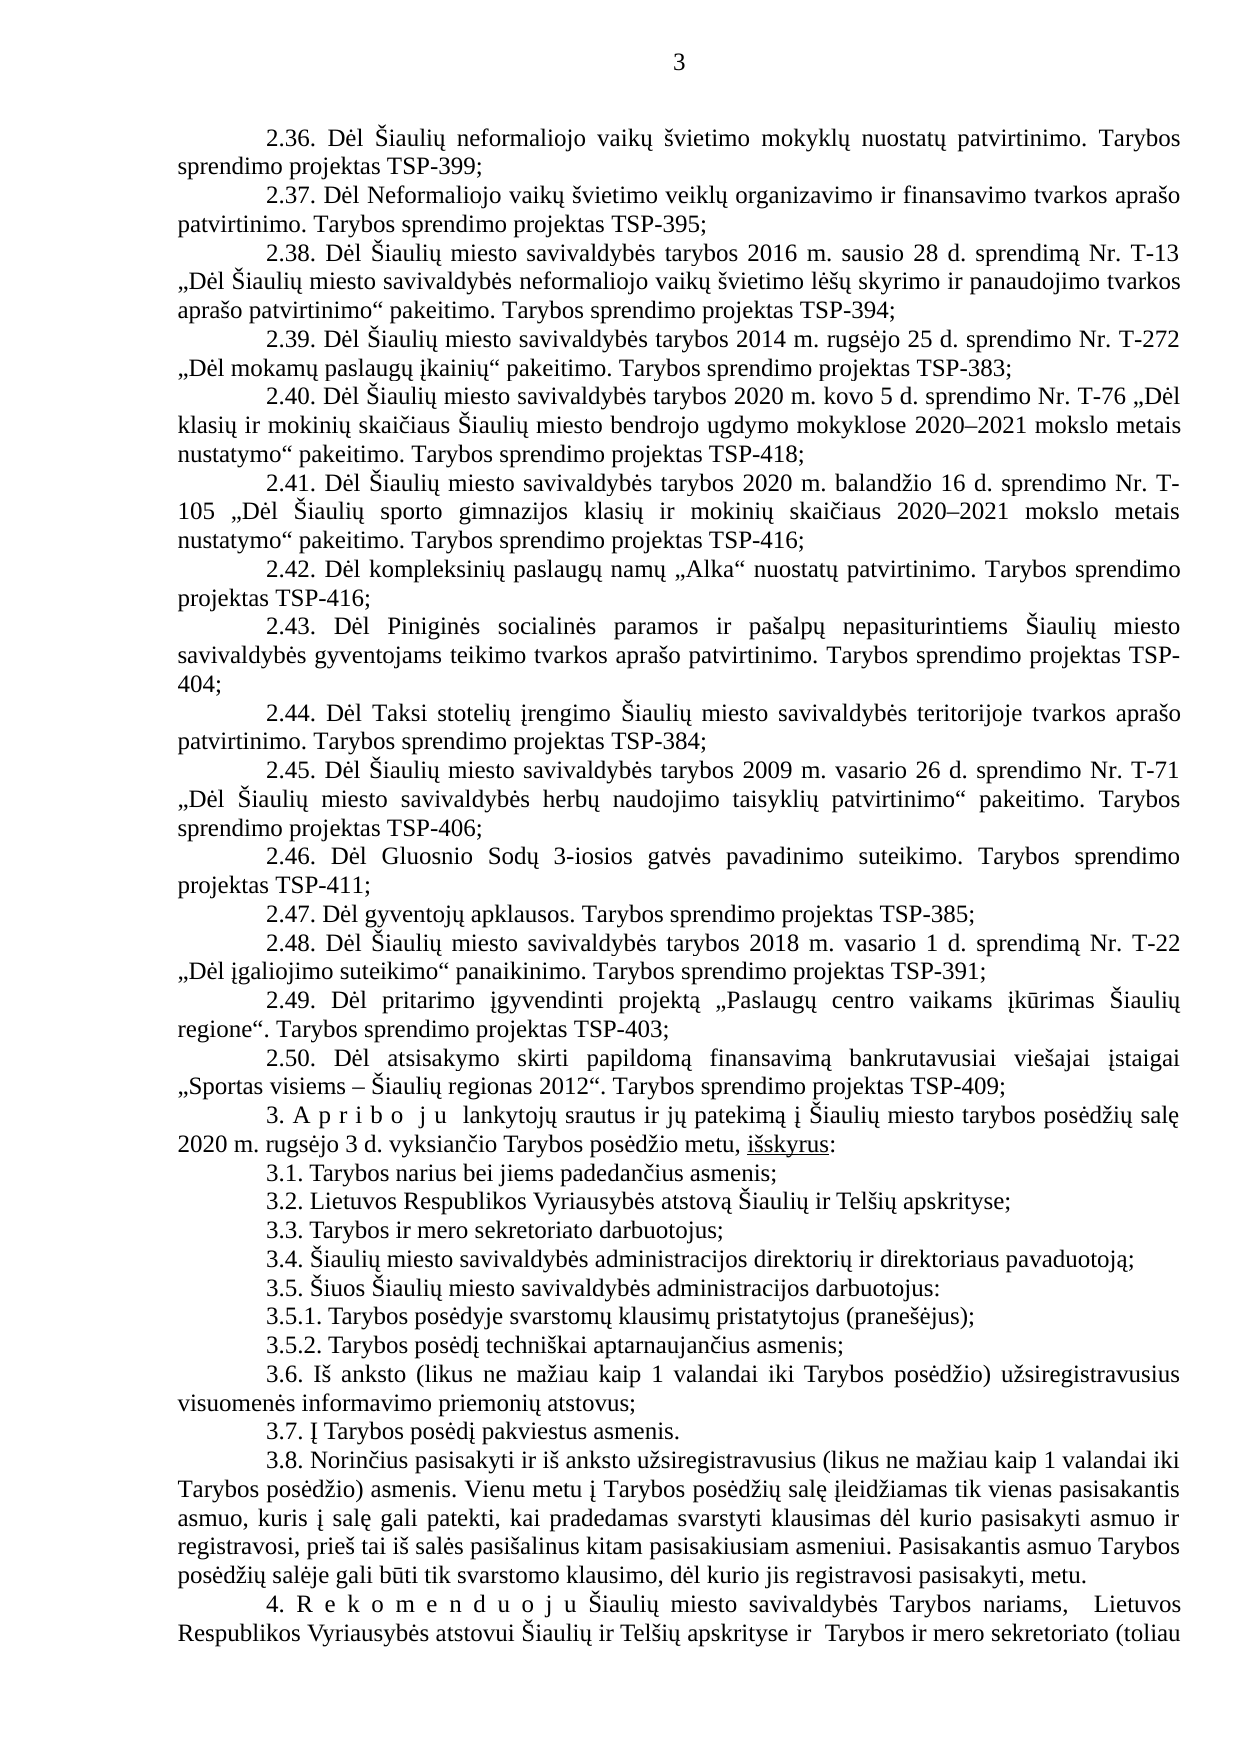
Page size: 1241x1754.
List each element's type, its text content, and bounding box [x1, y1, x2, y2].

text 3.6. Iš anksto (likus ne mažiau kaip 1 valandai iki Tarybos posėdžio) užsiregistravusius visuomenės informavimo priemonių atstovus; [177, 1359, 1181, 1416]
text 3.7. Į Tarybos posėdį pakviestus asmenis. [177, 1416, 1181, 1445]
text 3.3. Tarybos ir mero sekretoriato darbuotojus; [177, 1215, 1181, 1244]
text 2.43. Dėl Piniginės socialinės paramos ir pašalpų nepasiturintiems Šiaulių miesto savivaldybės gyventojams teikimo tvarkos aprašo patvirtinimo. Tarybos sprendimo projektas TSP-404; [177, 611, 1181, 698]
text 2.42. Dėl kompleksinių paslaugų namų „Alka“ nuostatų patvirtinimo. Tarybos sprendimo projektas TSP-416; [177, 554, 1181, 611]
text 4. R e k o m e n d u o j u Šiaulių miesto savivaldybės Tarybos nariams, Lietuvos Respublikos Vyriausybės atstovui Šiaulių ir Telšių apskrityse ir Tarybos ir mero sekretoriato (toliau [177, 1589, 1181, 1646]
text 3.5.2. Tarybos posėdį techniškai aptarnaujančius asmenis; [177, 1330, 1181, 1359]
text 2.41. Dėl Šiaulių miesto savivaldybės tarybos 2020 m. balandžio 16 d. sprendimo Nr. T-105 „Dėl Šiaulių sporto gimnazijos klasių ir mokinių skaičiaus 2020–2021 mokslo metais nustatymo“ pakeitimo. Tarybos sprendimo projektas TSP-416; [177, 468, 1181, 554]
text 2.50. Dėl atsisakymo skirti papildomą finansavimą bankrutavusiai viešajai įstaigai „Sportas visiems – Šiaulių regionas 2012“. Tarybos sprendimo projektas TSP-409; [177, 1043, 1181, 1100]
text 2.44. Dėl Taksi stotelių įrengimo Šiaulių miesto savivaldybės teritorijoje tvarkos aprašo patvirtinimo. Tarybos sprendimo projektas TSP-384; [177, 698, 1181, 755]
text 3.5.1. Tarybos posėdyje svarstomų klausimų pristatytojus (pranešėjus); [177, 1301, 1181, 1330]
text 3.4. Šiaulių miesto savivaldybės administracijos direktorių ir direktoriaus pavaduotoją; [177, 1244, 1181, 1273]
text 2.36. Dėl Šiaulių neformaliojo vaikų švietimo mokyklų nuostatų patvirtinimo. Tarybos sprendimo projektas TSP-399; [177, 123, 1181, 180]
text 2.37. Dėl Neformaliojo vaikų švietimo veiklų organizavimo ir finansavimo tvarkos aprašo patvirtinimo. Tarybos sprendimo projektas TSP-395; [177, 180, 1181, 238]
text 2.40. Dėl Šiaulių miesto savivaldybės tarybos 2020 m. kovo 5 d. sprendimo Nr. T-76 „Dėl klasių ir mokinių skaičiaus Šiaulių miesto bendrojo ugdymo mokyklose 2020–2021 mokslo metais nustatymo“ pakeitimo. Tarybos sprendimo projektas TSP-418; [177, 381, 1181, 468]
text 2.45. Dėl Šiaulių miesto savivaldybės tarybos 2009 m. vasario 26 d. sprendimo Nr. T-71 „Dėl Šiaulių miesto savivaldybės herbų naudojimo taisyklių patvirtinimo“ pakeitimo. Tarybos sprendimo projektas TSP-406; [177, 755, 1181, 841]
text 3.5. Šiuos Šiaulių miesto savivaldybės administracijos darbuotojus: [177, 1273, 1181, 1301]
text 2.48. Dėl Šiaulių miesto savivaldybės tarybos 2018 m. vasario 1 d. sprendimą Nr. T-22 „Dėl įgaliojimo suteikimo“ panaikinimo. Tarybos sprendimo projektas TSP-391; [177, 928, 1181, 985]
text 2.38. Dėl Šiaulių miesto savivaldybės tarybos 2016 m. sausio 28 d. sprendimą Nr. T-13 „Dėl Šiaulių miesto savivaldybės neformaliojo vaikų švietimo lėšų skyrimo ir panaudojimo tvarkos aprašo patvirtinimo“ pakeitimo. Tarybos sprendimo projektas TSP-394; [177, 238, 1181, 324]
text 3. A p r i b o j u lankytojų srautus ir jų patekimą į Šiaulių miesto tarybos posėdžių salę 2020 m. rugsėjo 3 d. vyksiančio Tarybos posėdžio metu, išskyrus: [177, 1100, 1181, 1158]
text 3.2. Lietuvos Respublikos Vyriausybės atstovą Šiaulių ir Telšių apskrityse; [177, 1186, 1181, 1215]
text 3.8. Norinčius pasisakyti ir iš anksto užsiregistravusius (likus ne mažiau kaip 1 valandai iki Tarybos posėdžio) asmenis. Vienu metu į Tarybos posėdžių salę įleidžiamas tik vienas pasisakantis asmuo, kuris į salę gali patekti, kai pradedamas svarstyti klausimas dėl kurio pasisakyti asmuo ir registravosi, prieš tai iš salės pasišalinus kitam pasisakiusiam asmeniui. Pasisakantis asmuo Tarybos posėdžių salėje gali būti tik svarstomo klausimo, dėl kurio jis registravosi pasisakyti, metu. [177, 1445, 1181, 1589]
text 2.46. Dėl Gluosnio Sodų 3-iosios gatvės pavadinimo suteikimo. Tarybos sprendimo projektas TSP-411; [177, 841, 1181, 899]
text 2.39. Dėl Šiaulių miesto savivaldybės tarybos 2014 m. rugsėjo 25 d. sprendimo Nr. T-272 „Dėl mokamų paslaugų įkainių“ pakeitimo. Tarybos sprendimo projektas TSP-383; [177, 324, 1181, 381]
text 2.49. Dėl pritarimo įgyvendinti projektą „Paslaugų centro vaikams įkūrimas Šiaulių regione“. Tarybos sprendimo projektas TSP-403; [177, 985, 1181, 1043]
text 2.47. Dėl gyventojų apklausos. Tarybos sprendimo projektas TSP-385; [177, 899, 1181, 928]
text 3.1. Tarybos narius bei jiems padedančius asmenis; [177, 1158, 1181, 1186]
